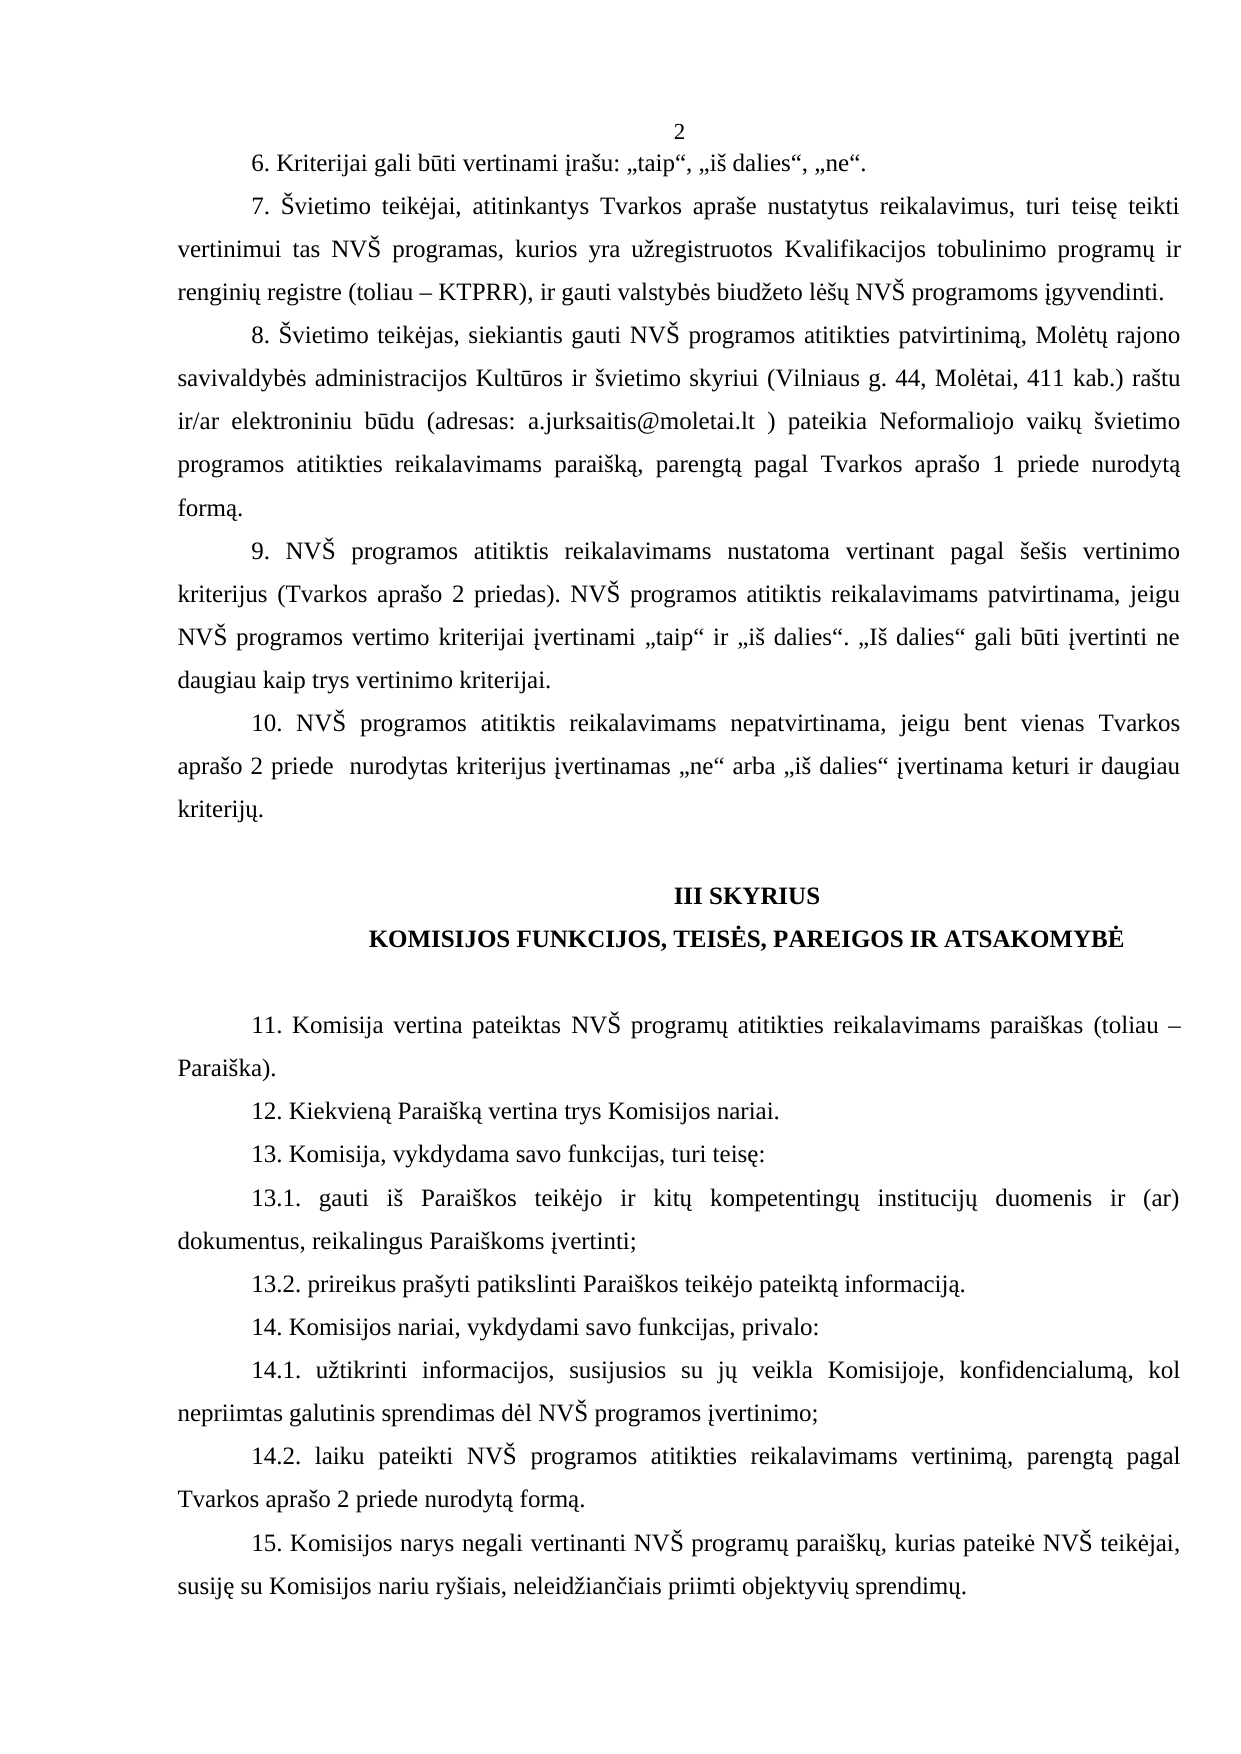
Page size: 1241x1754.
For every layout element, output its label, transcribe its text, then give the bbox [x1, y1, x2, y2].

text 14.2. laiku pateikti NVŠ programos atitikties reikalavimams vertinimą, parengtą pagal Tvarkos aprašo 2 priede nurodytą formą. [177, 1441, 1181, 1513]
text 6. Kriterijai gali būti vertinami įrašu: „taip“, „iš dalies“, „ne“. [177, 148, 1181, 176]
text 13.2. prireikus prašyti patikslinti Paraiškos teikėjo pateiktą informaciją. [177, 1269, 1181, 1298]
text 12. Kiekvieną Paraišką vertina trys Komisijos nariai. [177, 1096, 1181, 1125]
text 15. Komisijos narys negali vertinanti NVŠ programų paraiškų, kurias pateikė NVŠ teikėjai, susiję su Komisijos nariu ryšiais, neleidžiančiais priimti objektyvių sprendimų. [177, 1528, 1181, 1599]
text 14.1. užtikrinti informacijos, susijusios su jų veikla Komisijoje, konfidencialumą, kol nepriimtas galutinis sprendimas dėl NVŠ programos įvertinimo; [177, 1355, 1181, 1427]
text 13. Komisija, vykdydama savo funkcijas, turi teisę: [177, 1139, 1181, 1168]
text iII skyrius [177, 881, 1181, 909]
text 14. Komisijos nariai, vykdydami savo funkcijas, privalo: [177, 1312, 1181, 1341]
text 11. Komisija vertina pateiktas NVŠ programų atitikties reikalavimams paraiškas (toliau – Paraiška). [177, 1010, 1181, 1082]
text 8. Švietimo teikėjas, siekiantis gauti NVŠ programos atitikties patvirtinimą, Molėtų rajono savivaldybės administracijos Kultūros ir švietimo skyriui (Vilniaus g. 44, Molėtai, 411 kab.) raštu ir/ar elektroniniu būdu (adresas: a.jurksaitis@moletai.lt ) pateikia Neformaliojo vaikų švietimo programos atitikties reikalavimams paraišką, parengtą pagal Tvarkos aprašo 1 priede nurodytą formą. [177, 320, 1181, 521]
text Komisijos FUNKCIJOS, TEISĖS, PAREIGOS IR ATSAKOMYBĖ [177, 924, 1181, 953]
text 7. Švietimo teikėjai, atitinkantys Tvarkos apraše nustatytus reikalavimus, turi teisę teikti vertinimui tas NVŠ programas, kurios yra užregistruotos Kvalifikacijos tobulinimo programų ir renginių registre (toliau – KTPRR), ir gauti valstybės biudžeto lėšų NVŠ programoms įgyvendinti. [177, 191, 1181, 306]
text 13.1. gauti iš Paraiškos teikėjo ir kitų kompetentingų institucijų duomenis ir (ar) dokumentus, reikalingus Paraiškoms įvertinti; [177, 1183, 1181, 1254]
text 10. NVŠ programos atitiktis reikalavimams nepatvirtinama, jeigu bent vienas Tvarkos aprašo 2 priede nurodytas kriterijus įvertinamas „ne“ arba „iš dalies“ įvertinama keturi ir daugiau kriterijų. [177, 708, 1181, 823]
text 9. NVŠ programos atitiktis reikalavimams nustatoma vertinant pagal šešis vertinimo kriterijus (Tvarkos aprašo 2 priedas). NVŠ programos atitiktis reikalavimams patvirtinama, jeigu NVŠ programos vertimo kriterijai įvertinami „taip“ ir „iš dalies“. „Iš dalies“ gali būti įvertinti ne daugiau kaip trys vertinimo kriterijai. [177, 536, 1181, 694]
